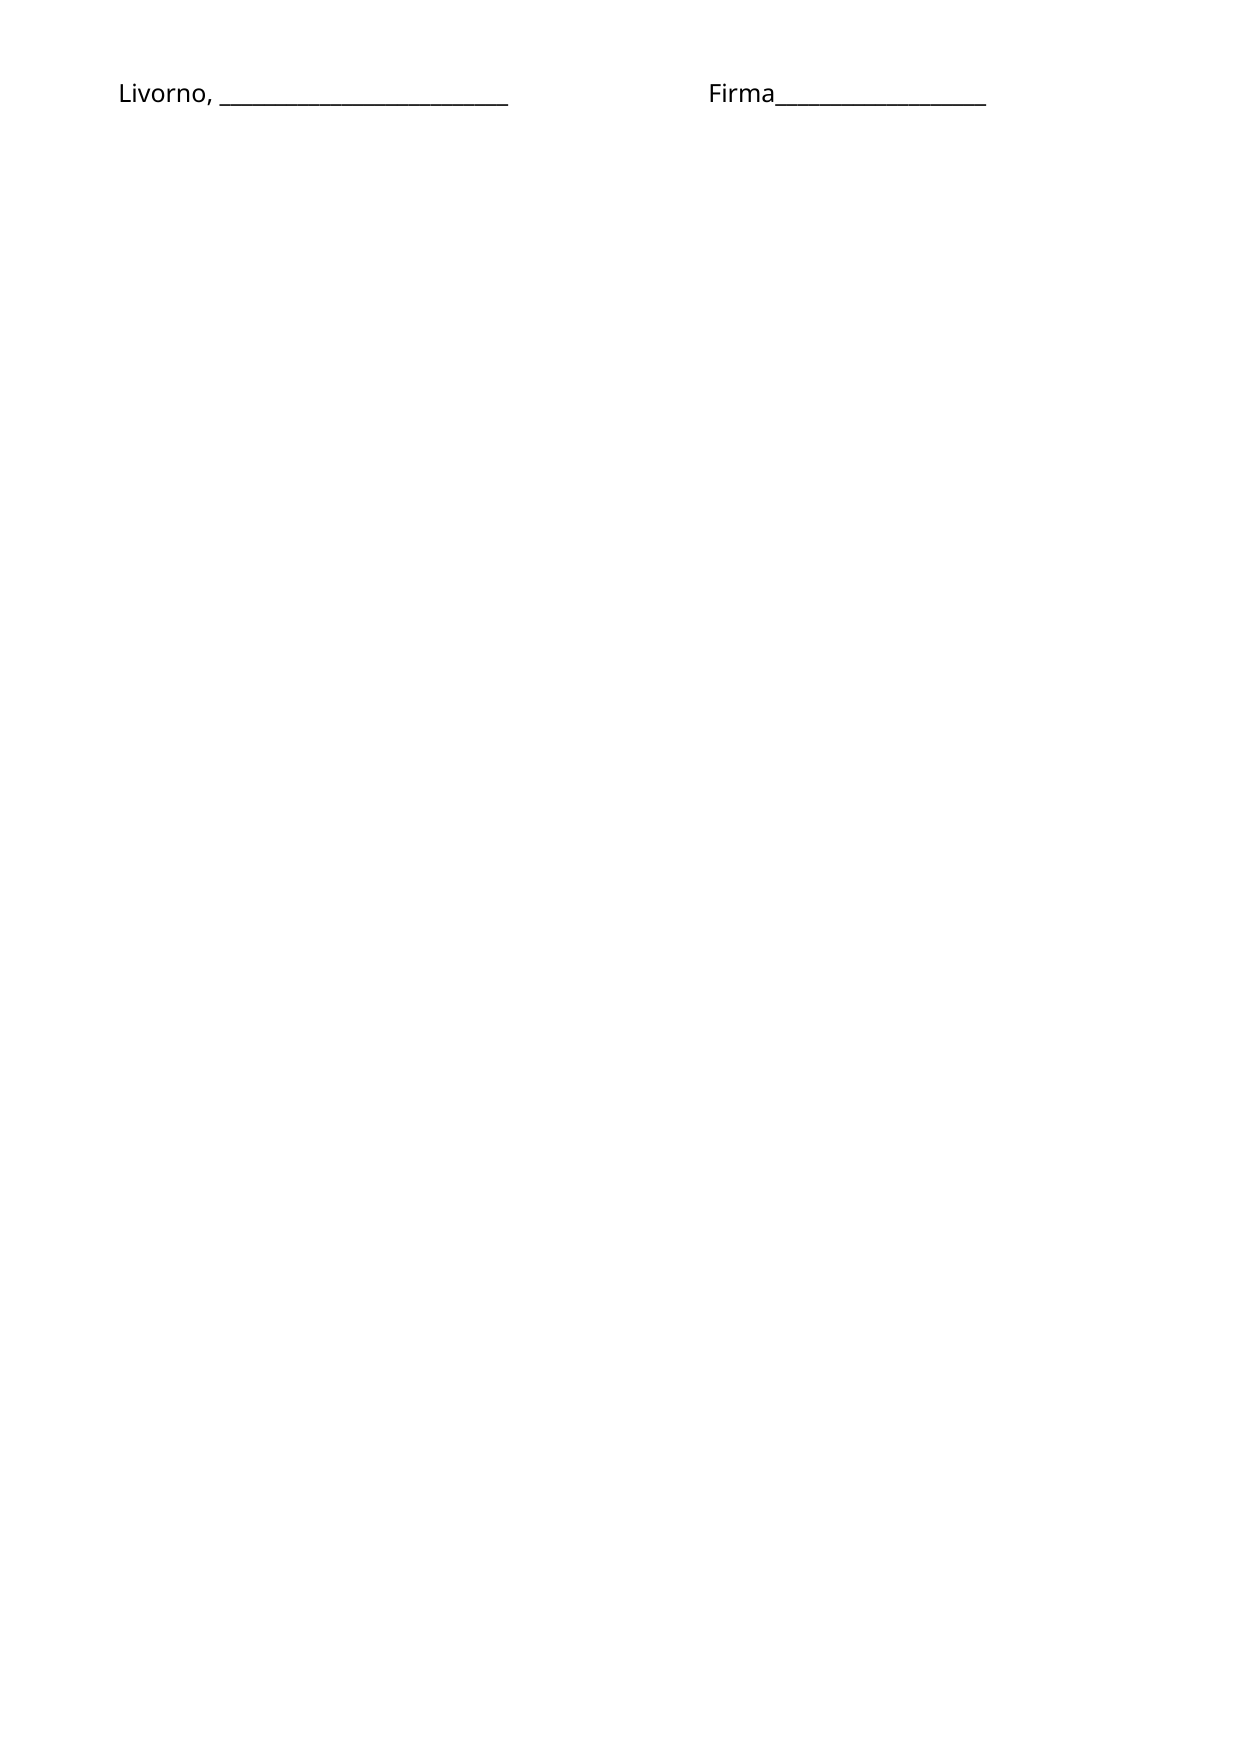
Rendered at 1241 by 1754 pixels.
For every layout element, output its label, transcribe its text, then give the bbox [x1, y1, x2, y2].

text Livorno, __________________________ Firma___________________ [118, 76, 1122, 110]
